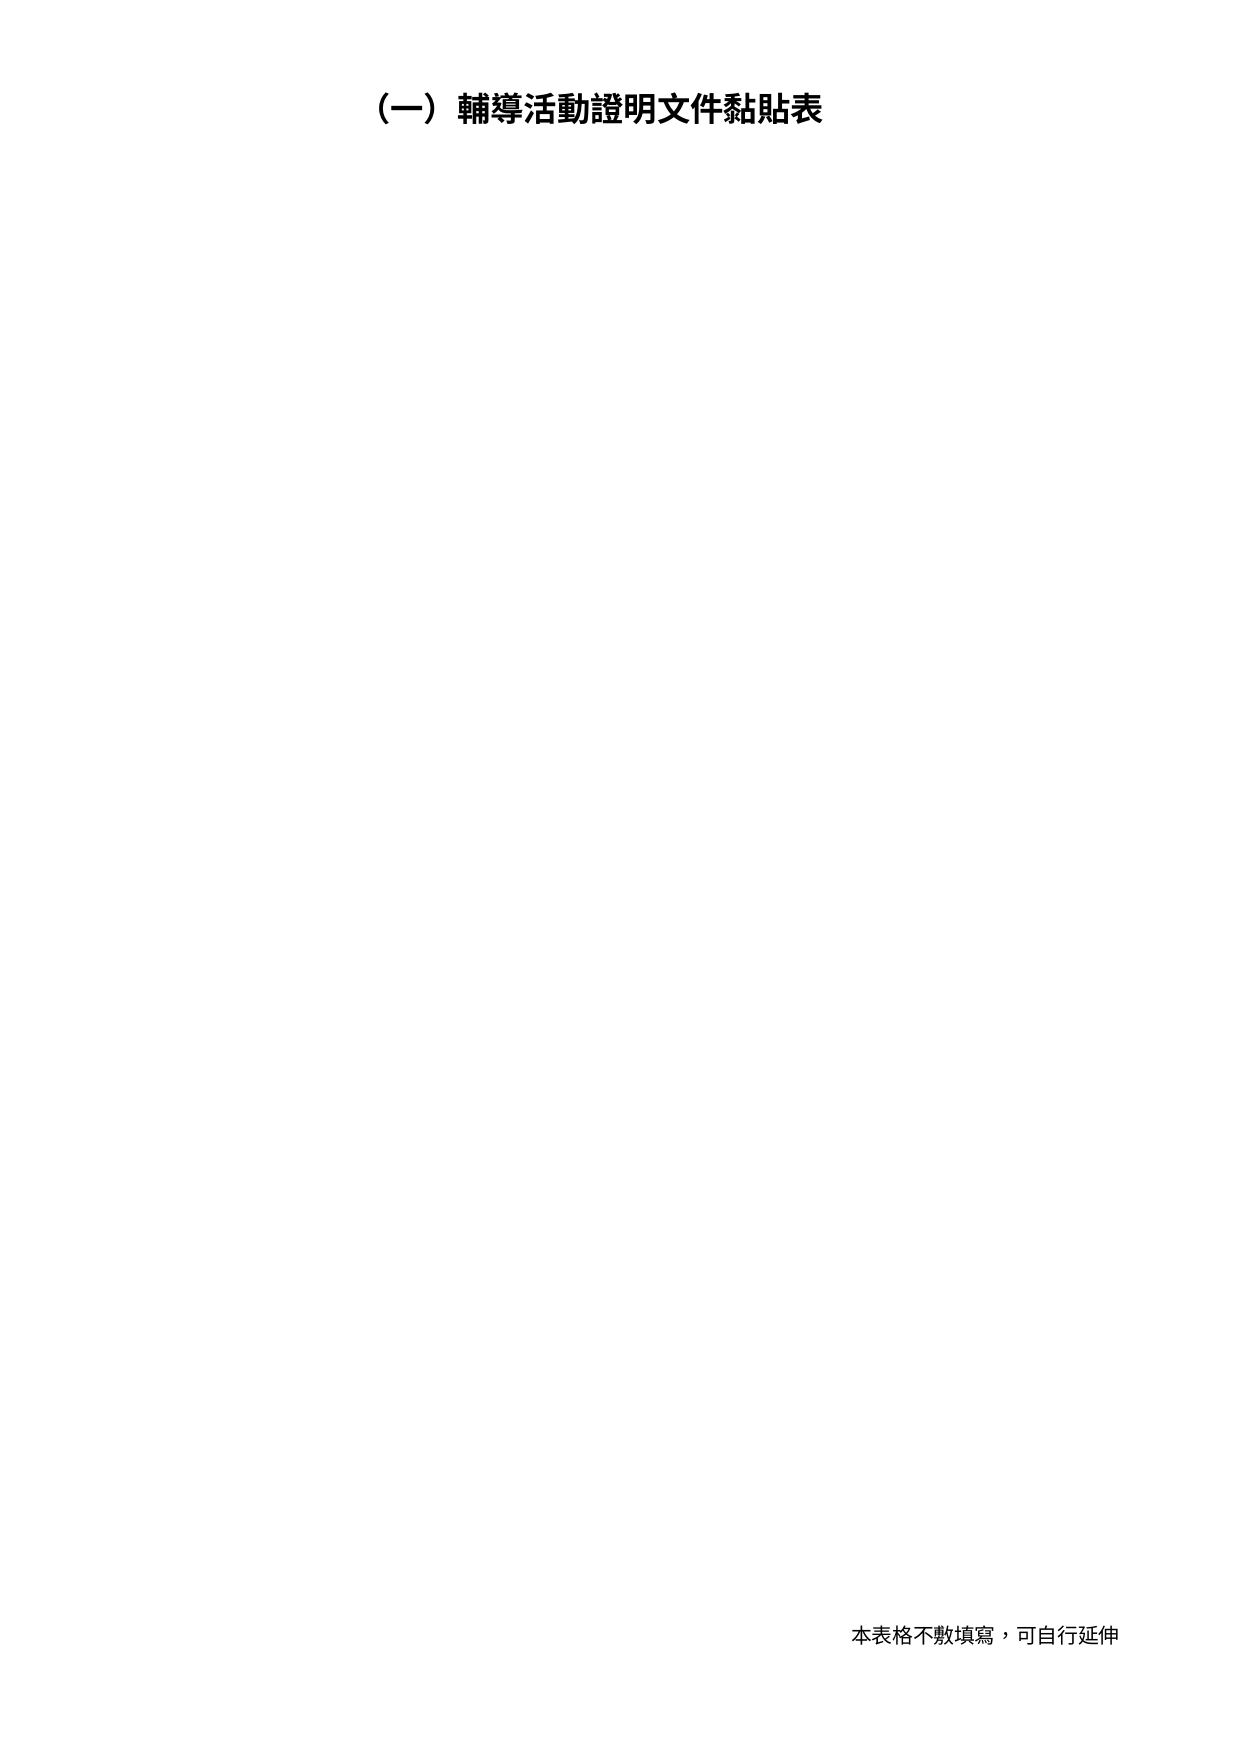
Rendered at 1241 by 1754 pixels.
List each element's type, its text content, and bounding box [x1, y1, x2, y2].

text （一）輔導活動證明文件黏貼表 [357, 87, 1134, 130]
